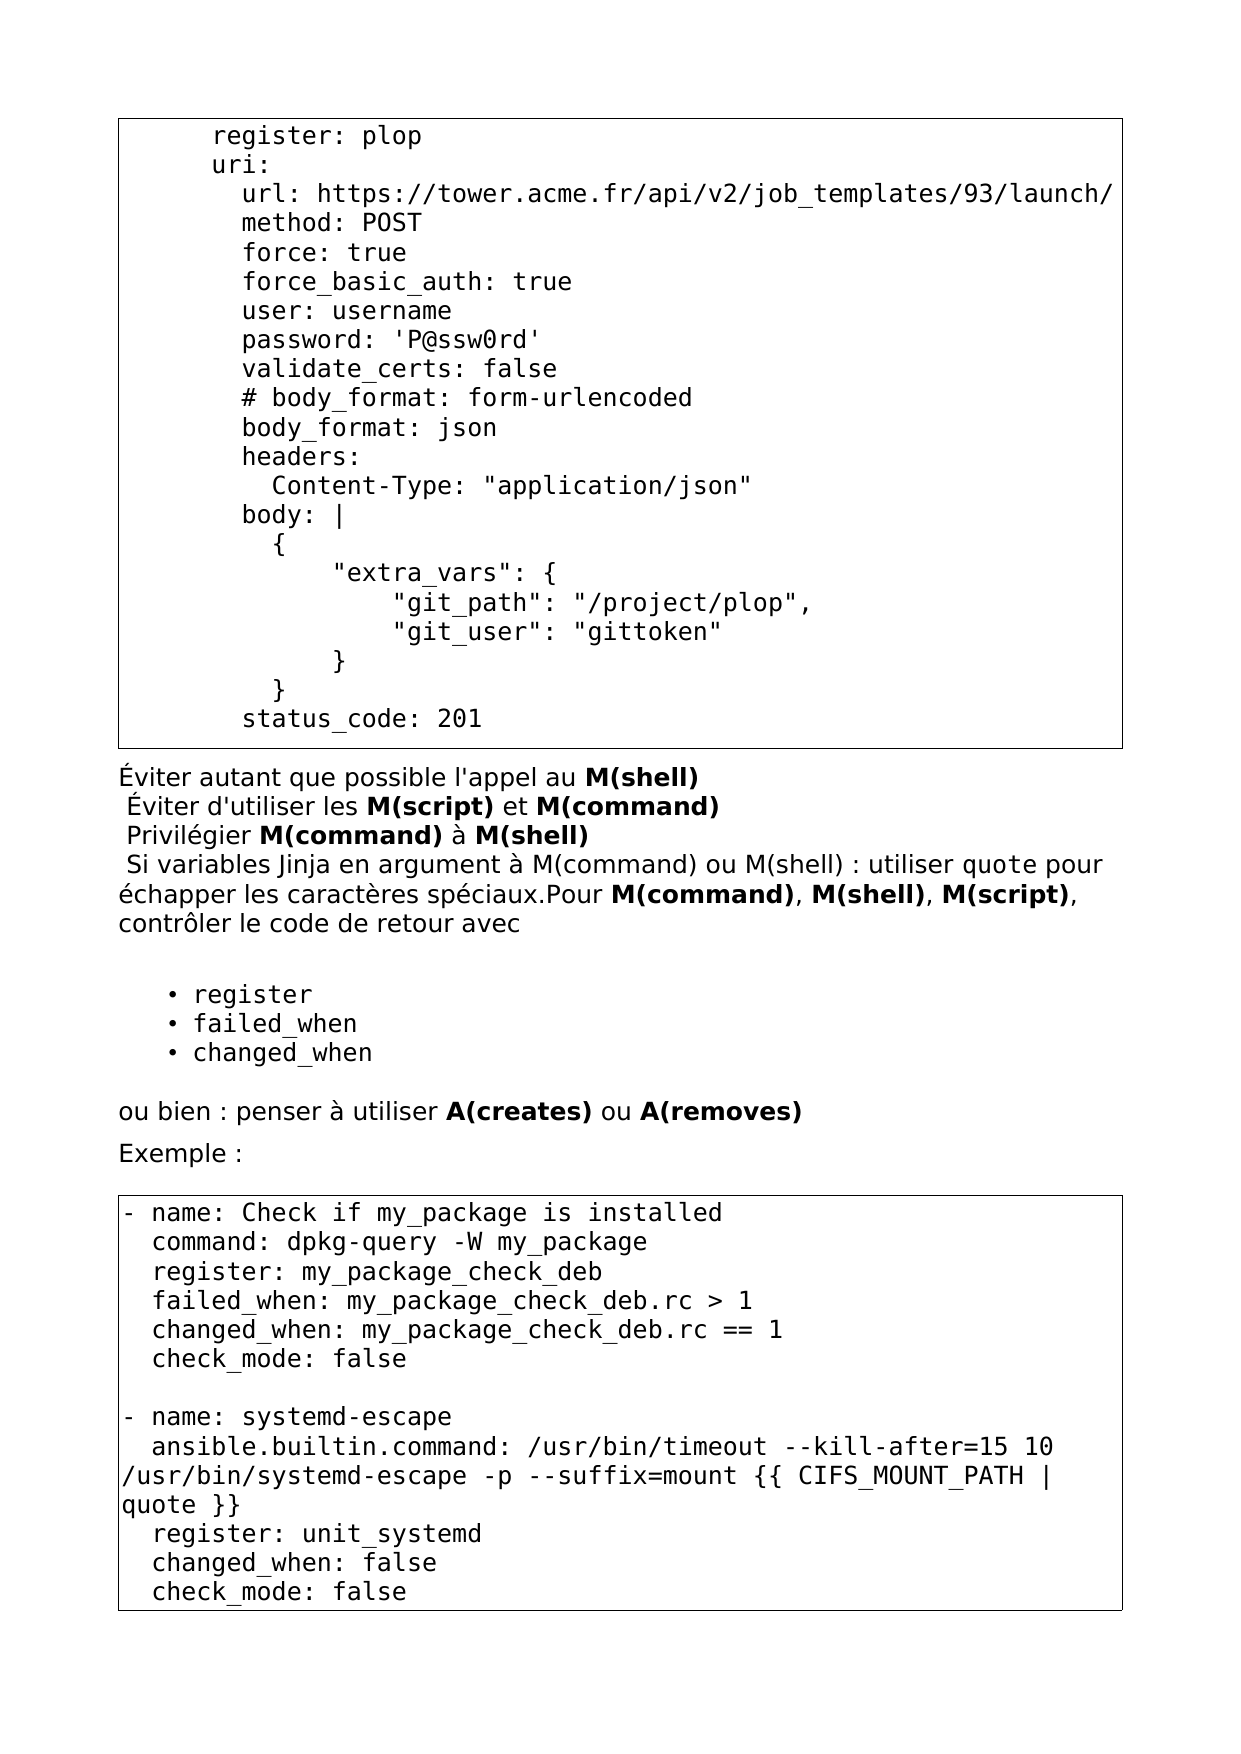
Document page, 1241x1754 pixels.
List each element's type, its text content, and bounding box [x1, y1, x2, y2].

table_header register: plop uri: url: https://tower.acme.fr/api/v2/job_templates/93/launch/ method: POST force: true force_basic_auth: true user: username password: 'P@ssw0rd' validate_certs: false # body_format: form-urlencoded body_format: json headers: Content-Type: "application/json" body: | { "extra_vars": { "git_path": "/project/plop", "git_user": "gittoken" } } status_code: 201 [119, 119, 1122, 748]
list changed_when [177, 1038, 1122, 1068]
text Éviter autant que possible l'appel au M(shell) Éviter d'utiliser les M(script) et M(command) Privilégier M(command) à M(shell) Si variables Jinja en argument à M(command) ou M(shell) : utiliser quote pour échapper les caractères spéciaux.Pour M(command), M(shell), M(script), contrôler le code de retour avec [118, 763, 1122, 938]
text Exemple : [118, 1139, 1122, 1168]
list failed_when [177, 1009, 1122, 1038]
text ou bien : penser à utiliser A(creates) ou A(removes) [118, 1097, 1122, 1126]
table_header - name: Check if my_package is installed command: dpkg-query -W my_package register: my_package_check_deb failed_when: my_package_check_deb.rc > 1 changed_when: my_package_check_deb.rc == 1 check_mode: false - name: systemd-escape ansible.builtin.command: /usr/bin/timeout --kill-after=15 10 /usr/bin/systemd-escape -p --suffix=mount {{ CIFS_MOUNT_PATH | quote }} register: unit_systemd changed_when: false check_mode: false [119, 1196, 1122, 1609]
list register [177, 980, 1122, 1009]
